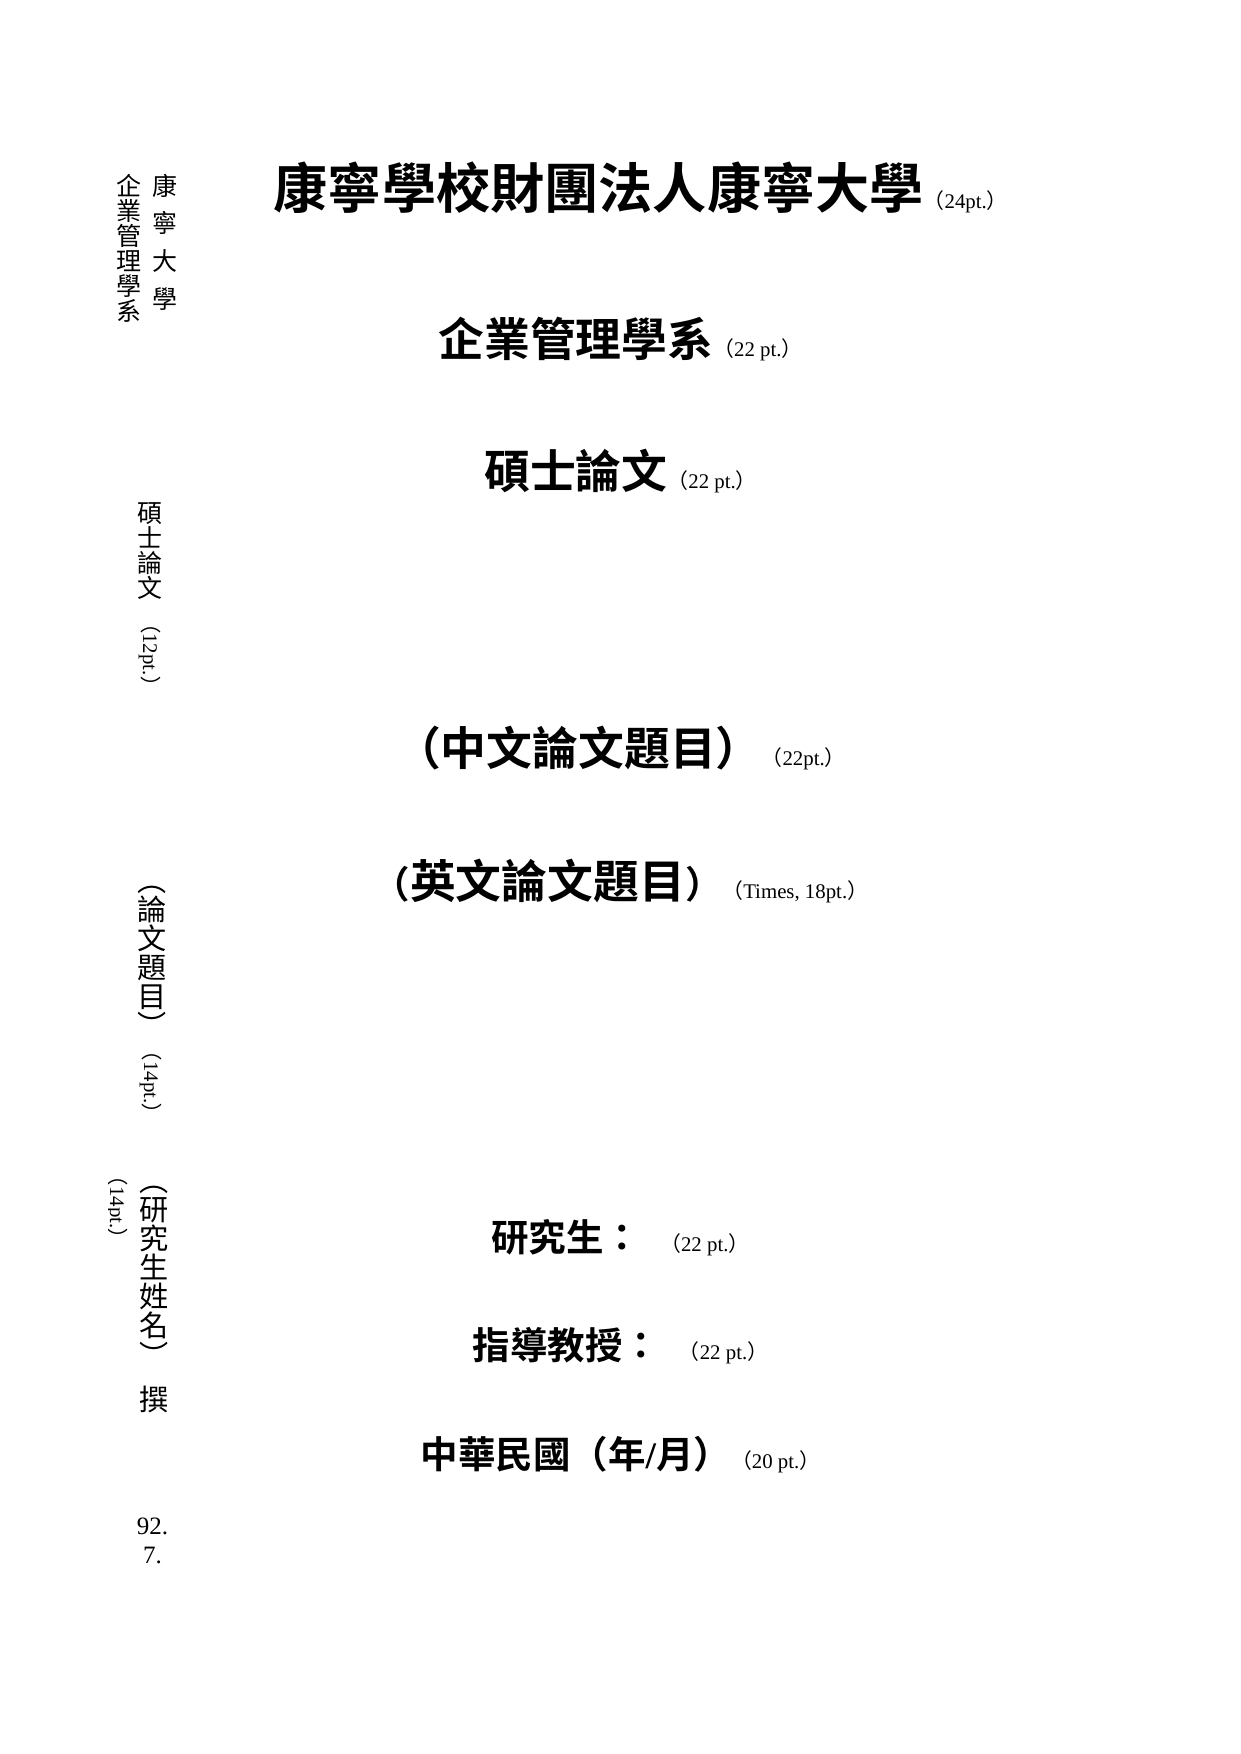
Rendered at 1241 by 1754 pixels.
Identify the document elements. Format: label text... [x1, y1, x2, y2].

text 康寧學校財團法人康寧大學（24pt.） [89, 146, 1122, 427]
text 碩士論文 （12pt.） [132, 500, 168, 767]
text 康 寧 大 學 [147, 173, 183, 412]
text 碩士論文（22 pt.） [92, 436, 1122, 782]
text （英文論文題目）（Times, 18pt.） [85, 845, 1122, 1172]
text [119, 1504, 186, 1602]
text 企業管理學系（22 pt.） [190, 303, 1122, 369]
text （中文論文題目）（22pt.） [176, 712, 1122, 778]
text （論文題目）（14pt.） [130, 865, 173, 1150]
text 92.7. [134, 1511, 171, 1569]
text 指導教授： （22 pt.） [182, 1316, 1122, 1370]
text 企業管理學系 [110, 173, 147, 412]
text 中華民國（年/月）（20 pt.） [182, 1425, 1122, 1479]
text （研究生姓名） 撰（14pt.） [108, 1165, 175, 1473]
text 研究生： （22 pt.） [182, 1208, 1122, 1262]
